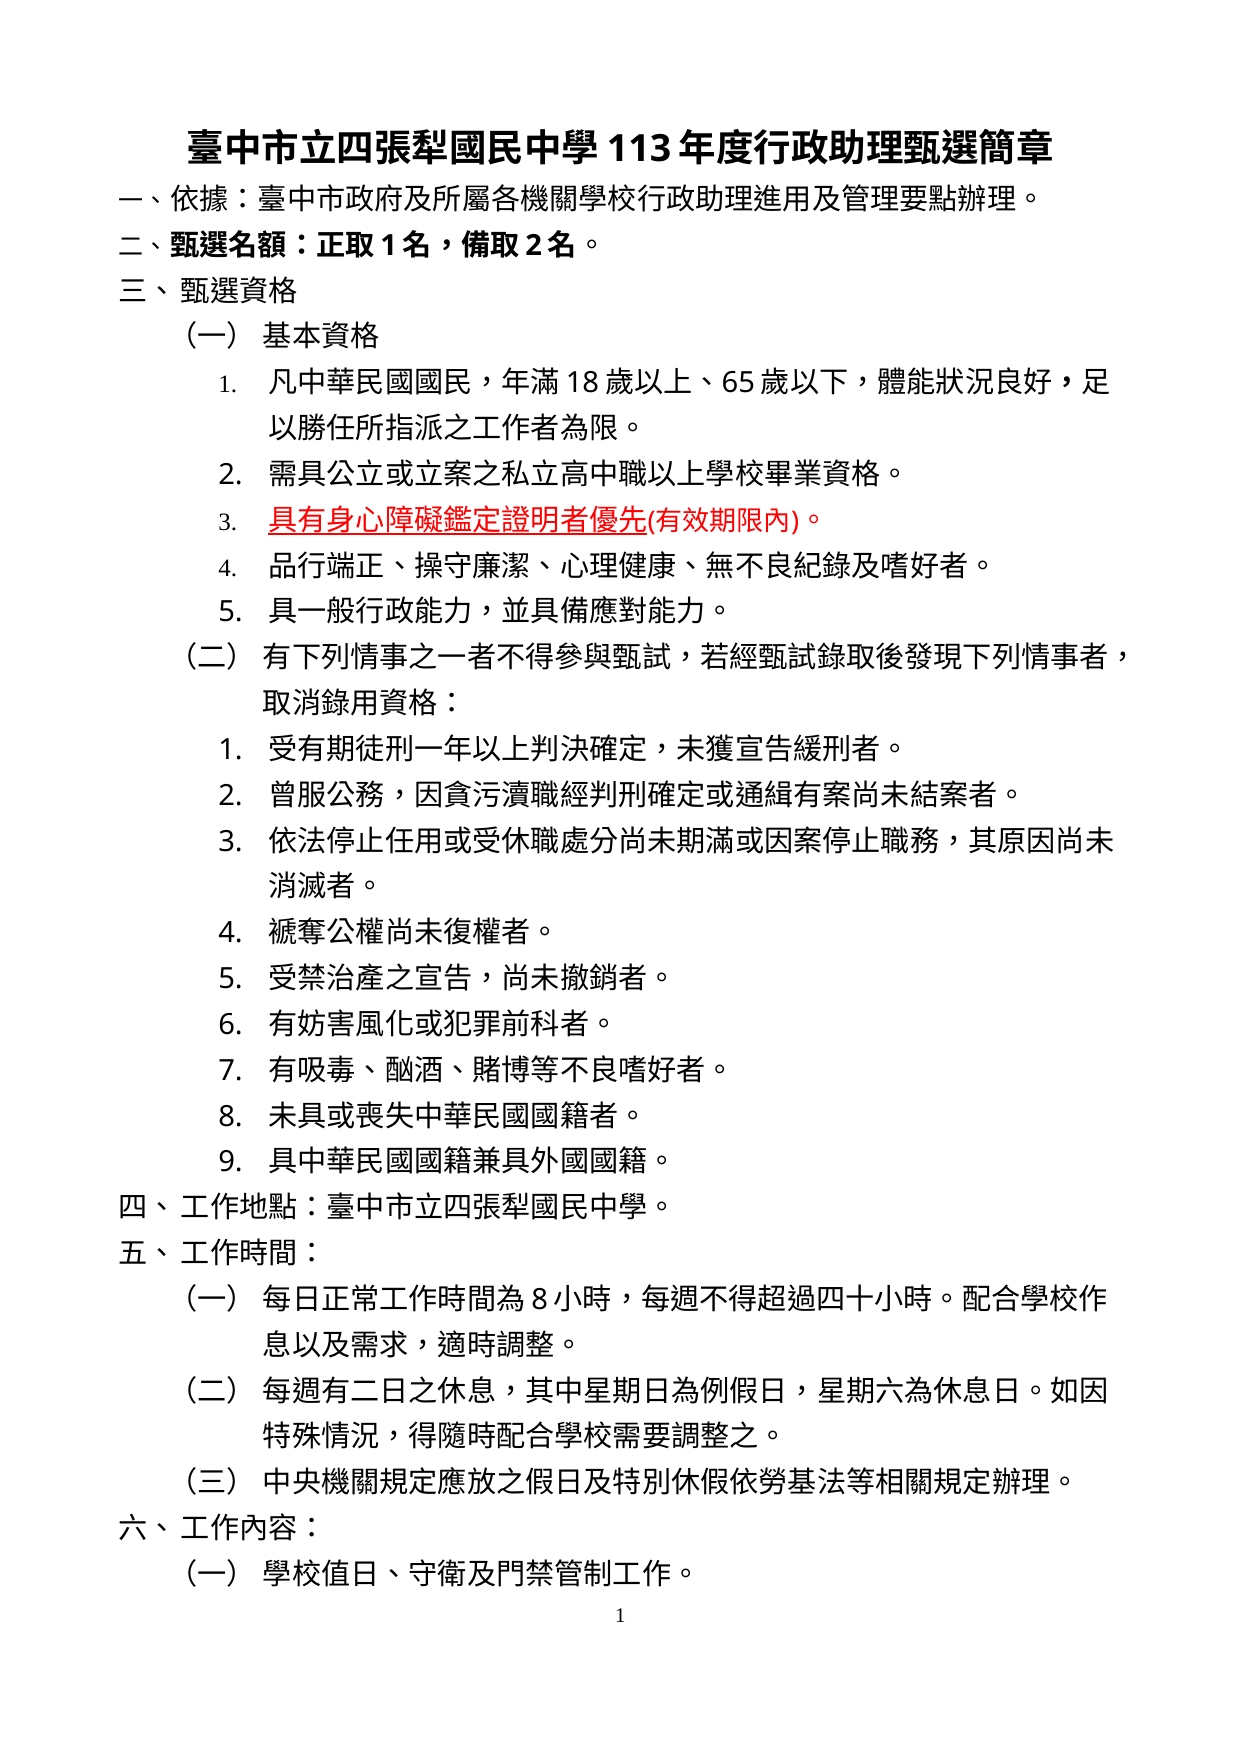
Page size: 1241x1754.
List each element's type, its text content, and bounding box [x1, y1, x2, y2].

list 基本資格 [168, 310, 1122, 356]
list 每日正常工作時間為8小時，每週不得超過四十小時。配合學校作息以及需求，適時調整。 [168, 1273, 1122, 1364]
list 依法停止任用或受休職處分尚未期滿或因案停止職務，其原因尚未消滅者。 [218, 814, 1122, 906]
list 工作地點：臺中市立四張犁國民中學。 [118, 1181, 1122, 1227]
list 受禁治產之宣告，尚未撤銷者。 [218, 952, 1122, 998]
list 受有期徒刑一年以上判決確定，未獲宣告緩刑者。 [218, 723, 1122, 768]
list 曾服公務，因貪污瀆職經判刑確定或通緝有案尚未結案者。 [218, 768, 1122, 814]
list 具有身心障礙鑑定證明者優先(有效期限內)。 [218, 493, 1122, 539]
list 甄選資格 [118, 264, 1122, 310]
list 未具或喪失中華民國國籍者。 [218, 1089, 1122, 1135]
list 學校值日、守衛及門禁管制工作。 [168, 1548, 1122, 1593]
list 工作內容： [118, 1502, 1122, 1548]
list 具中華民國國籍兼具外國國籍。 [218, 1135, 1122, 1181]
list 中央機關規定應放之假日及特別休假依勞基法等相關規定辦理。 [168, 1456, 1122, 1502]
list 需具公立或立案之私立高中職以上學校畢業資格。 [218, 448, 1122, 493]
list 有下列情事之一者不得參與甄試，若經甄試錄取後發現下列情事者，取消錄用資格： [168, 631, 1122, 723]
list 工作時間： [118, 1227, 1122, 1273]
list 具一般行政能力，並具備應對能力。 [218, 585, 1122, 631]
text 臺中市立四張犁國民中學113年度行政助理甄選簡章 [118, 118, 1122, 173]
list 每週有二日之休息，其中星期日為例假日，星期六為休息日。如因特殊情況，得隨時配合學校需要調整之。 [168, 1364, 1122, 1456]
list 褫奪公權尚未復權者。 [218, 906, 1122, 952]
list 甄選名額：正取1名，備取2名。 [118, 218, 1122, 264]
list 依據：臺中市政府及所屬各機關學校行政助理進用及管理要點辦理。 [118, 173, 1122, 218]
list 有妨害風化或犯罪前科者。 [218, 998, 1122, 1043]
list 凡中華民國國民，年滿18歲以上、65歲以下，體能狀況良好，足以勝任所指派之工作者為限。 [218, 356, 1122, 448]
list 品行端正、操守廉潔、心理健康、無不良紀錄及嗜好者。 [218, 539, 1122, 585]
list 有吸毒、酗酒、賭博等不良嗜好者。 [218, 1043, 1122, 1089]
